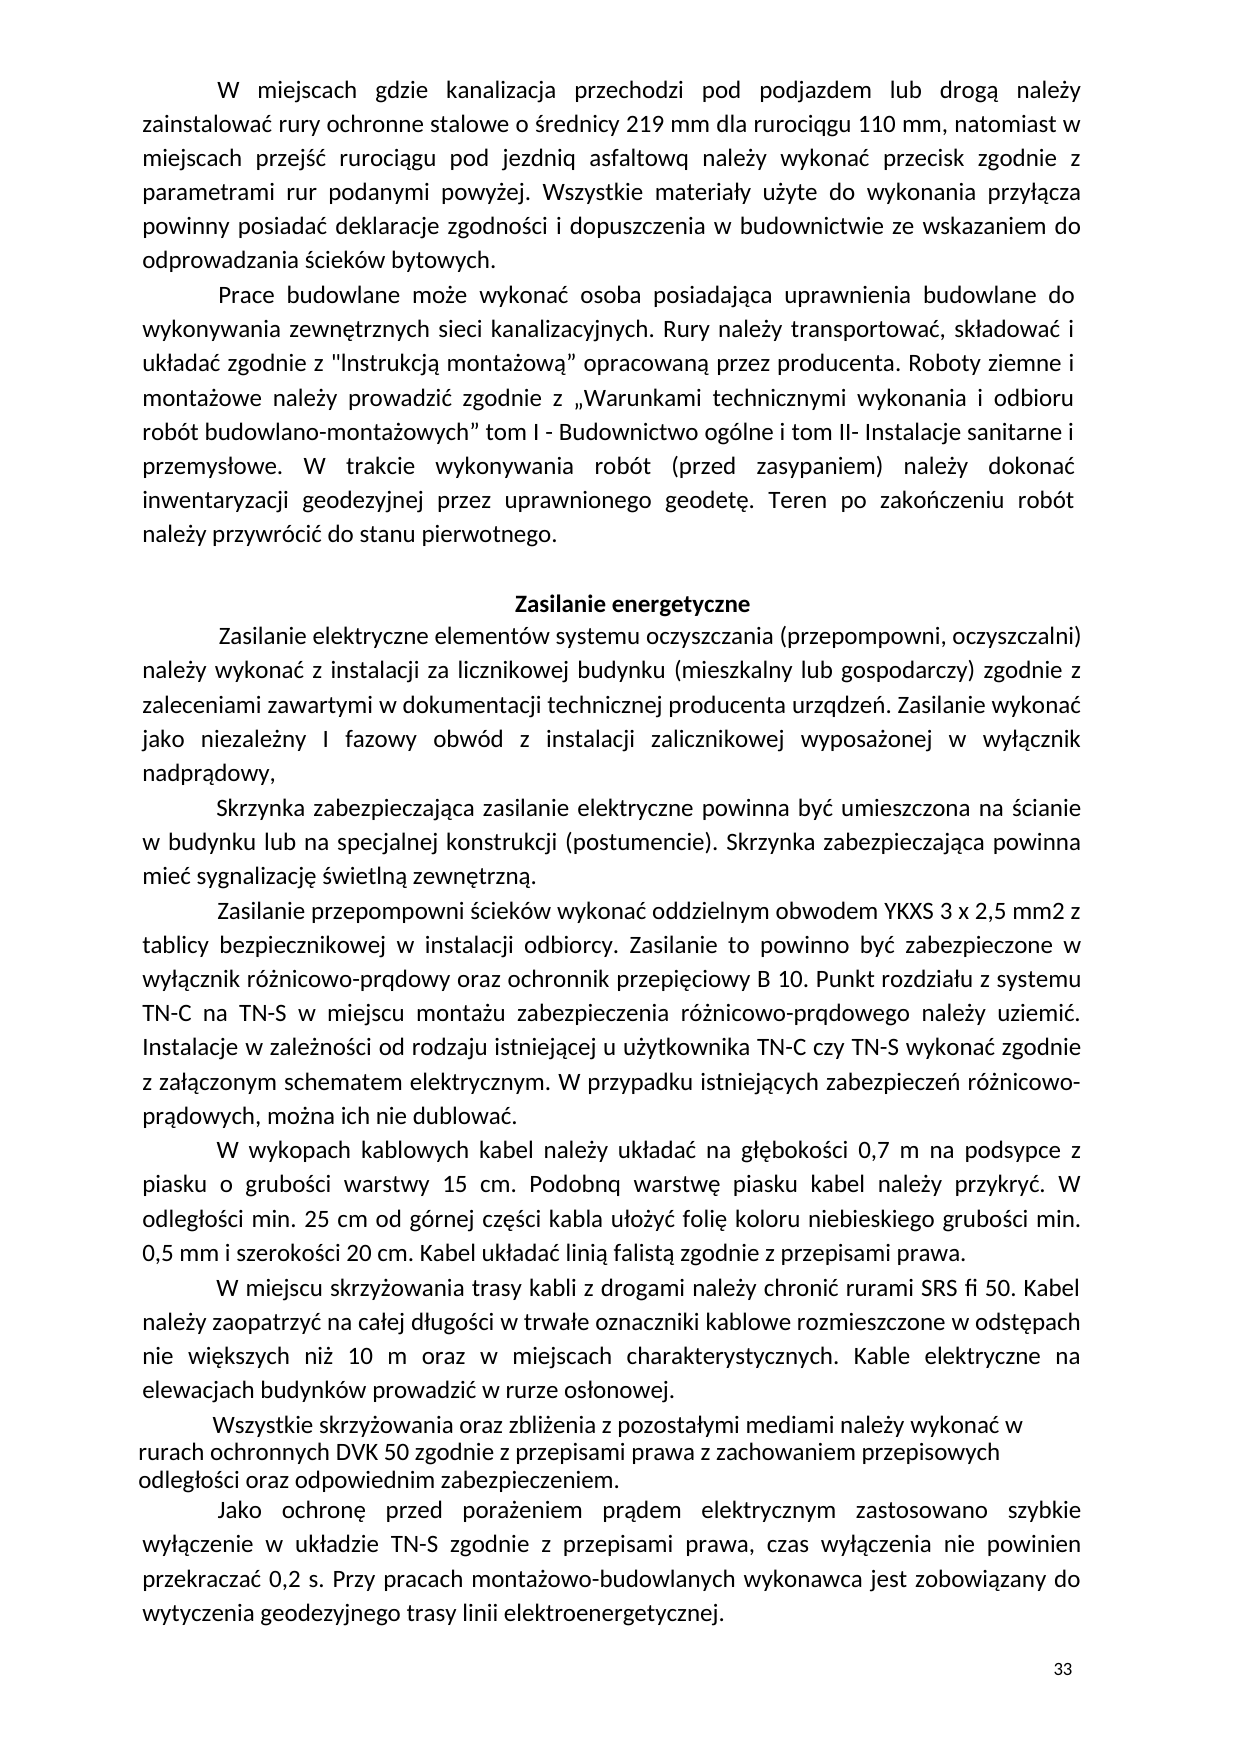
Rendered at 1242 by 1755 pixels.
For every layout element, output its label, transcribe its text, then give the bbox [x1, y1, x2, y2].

text W miejscu skrzyżowania trasy kabli z drogami należy chronić rurami SRS fi 50. Kabel należy zaopatrzyć na całej długości w trwałe oznaczniki kablowe rozmieszczone w odstępach nie większych niż 10 m oraz w miejscach charakterystycznych. Kable elektryczne na elewacjach budynków prowadzić w rurze osłonowej. [142, 1272, 1082, 1405]
text Zasilanie elektryczne elementów systemu oczyszczania (przepompowni, oczyszczalni) należy wykonać z instalacji za licznikowej budynku (mieszkalny lub gospodarczy) zgodnie z zaleceniami zawartymi w dokumentacji technicznej producenta urzqdzeń. Zasilanie wykonać jako niezależny I fazowy obwód z instalacji zalicznikowej wyposażonej w wyłącznik nadprądowy, [142, 620, 1082, 788]
text Zasilanie przepompowni ścieków wykonać oddzielnym obwodem YKXS 3 x 2,5 mm2 z tablicy bezpiecznikowej w instalacji odbiorcy. Zasilanie to powinno być zabezpieczone w wyłącznik różnicowo-prqdowy oraz ochronnik przepięciowy B 10. Punkt rozdziału z systemu TN-C na TN-S w miejscu montażu zabezpieczenia różnicowo-prqdowego należy uziemić. Instalacje w zależności od rodzaju istniejącej u użytkownika TN-C czy TN-S wykonać zgodnie z załączonym schematem elektrycznym. W przypadku istniejących zabezpieczeń różnicowo-prądowych, można ich nie dublować. [142, 895, 1082, 1130]
text Wszystkie skrzyżowania oraz zbliżenia z pozostałymi mediami należy wykonać w rurach ochronnych DVK 50 zgodnie z przepisami prawa z zachowaniem przepisowych odległości oraz odpowiednim zabezpieczeniem. [138, 1409, 1090, 1494]
text Prace budowlane może wykonać osoba posiadająca uprawnienia budowlane do wykonywania zewnętrznych sieci kanalizacyjnych. Rury należy transportować, składować i układać zgodnie z "lnstrukcją montażową” opracowaną przez producenta. Roboty ziemne i montażowe należy prowadzić zgodnie z „Warunkami technicznymi wykonania i odbioru robót budowlano-montażowych” tom I - Budownictwo ogólne i tom II- Instalacje sanitarne i przemysłowe. W trakcie wykonywania robót (przed zasypaniem) należy dokonać inwentaryzacji geodezyjnej przez uprawnionego geodetę. Teren po zakończeniu robót należy przywrócić do stanu pierwotnego. [142, 279, 1076, 549]
text W miejscach gdzie kanalizacja przechodzi pod podjazdem lub drogą należy zainstalować rury ochronne stalowe o średnicy 219 mm dla rurociqgu 110 mm, natomiast w miejscach przejść rurociągu pod jezdniq asfaltowq należy wykonać przecisk zgodnie z parametrami rur podanymi powyżej. Wszystkie materiały użyte do wykonania przyłącza powinny posiadać deklaracje zgodności i dopuszczenia w budownictwie ze wskazaniem do odprowadzania ścieków bytowych. [142, 74, 1082, 275]
text Zasilanie energetyczne [178, 588, 1087, 618]
text Jako ochronę przed porażeniem prądem elektrycznym zastosowano szybkie wyłączenie w układzie TN-S zgodnie z przepisami prawa, czas wyłączenia nie powinien przekraczać 0,2 s. Przy pracach montażowo-budowlanych wykonawca jest zobowiązany do wytyczenia geodezyjnego trasy linii elektroenergetycznej. [142, 1494, 1082, 1627]
text Skrzynka zabezpieczająca zasilanie elektryczne powinna być umieszczona na ścianie w budynku lub na specjalnej konstrukcji (postumencie). Skrzynka zabezpieczająca powinna mieć sygnalizację świetlną zewnętrzną. [142, 792, 1082, 891]
text W wykopach kablowych kabel należy układać na głębokości 0,7 m na podsypce z piasku o grubości warstwy 15 cm. Podobnq warstwę piasku kabel należy przykryć. W odległości min. 25 cm od górnej części kabla ułożyć folię koloru niebieskiego grubości min. 0,5 mm i szerokości 20 cm. Kabel układać linią falistą zgodnie z przepisami prawa. [142, 1134, 1082, 1267]
